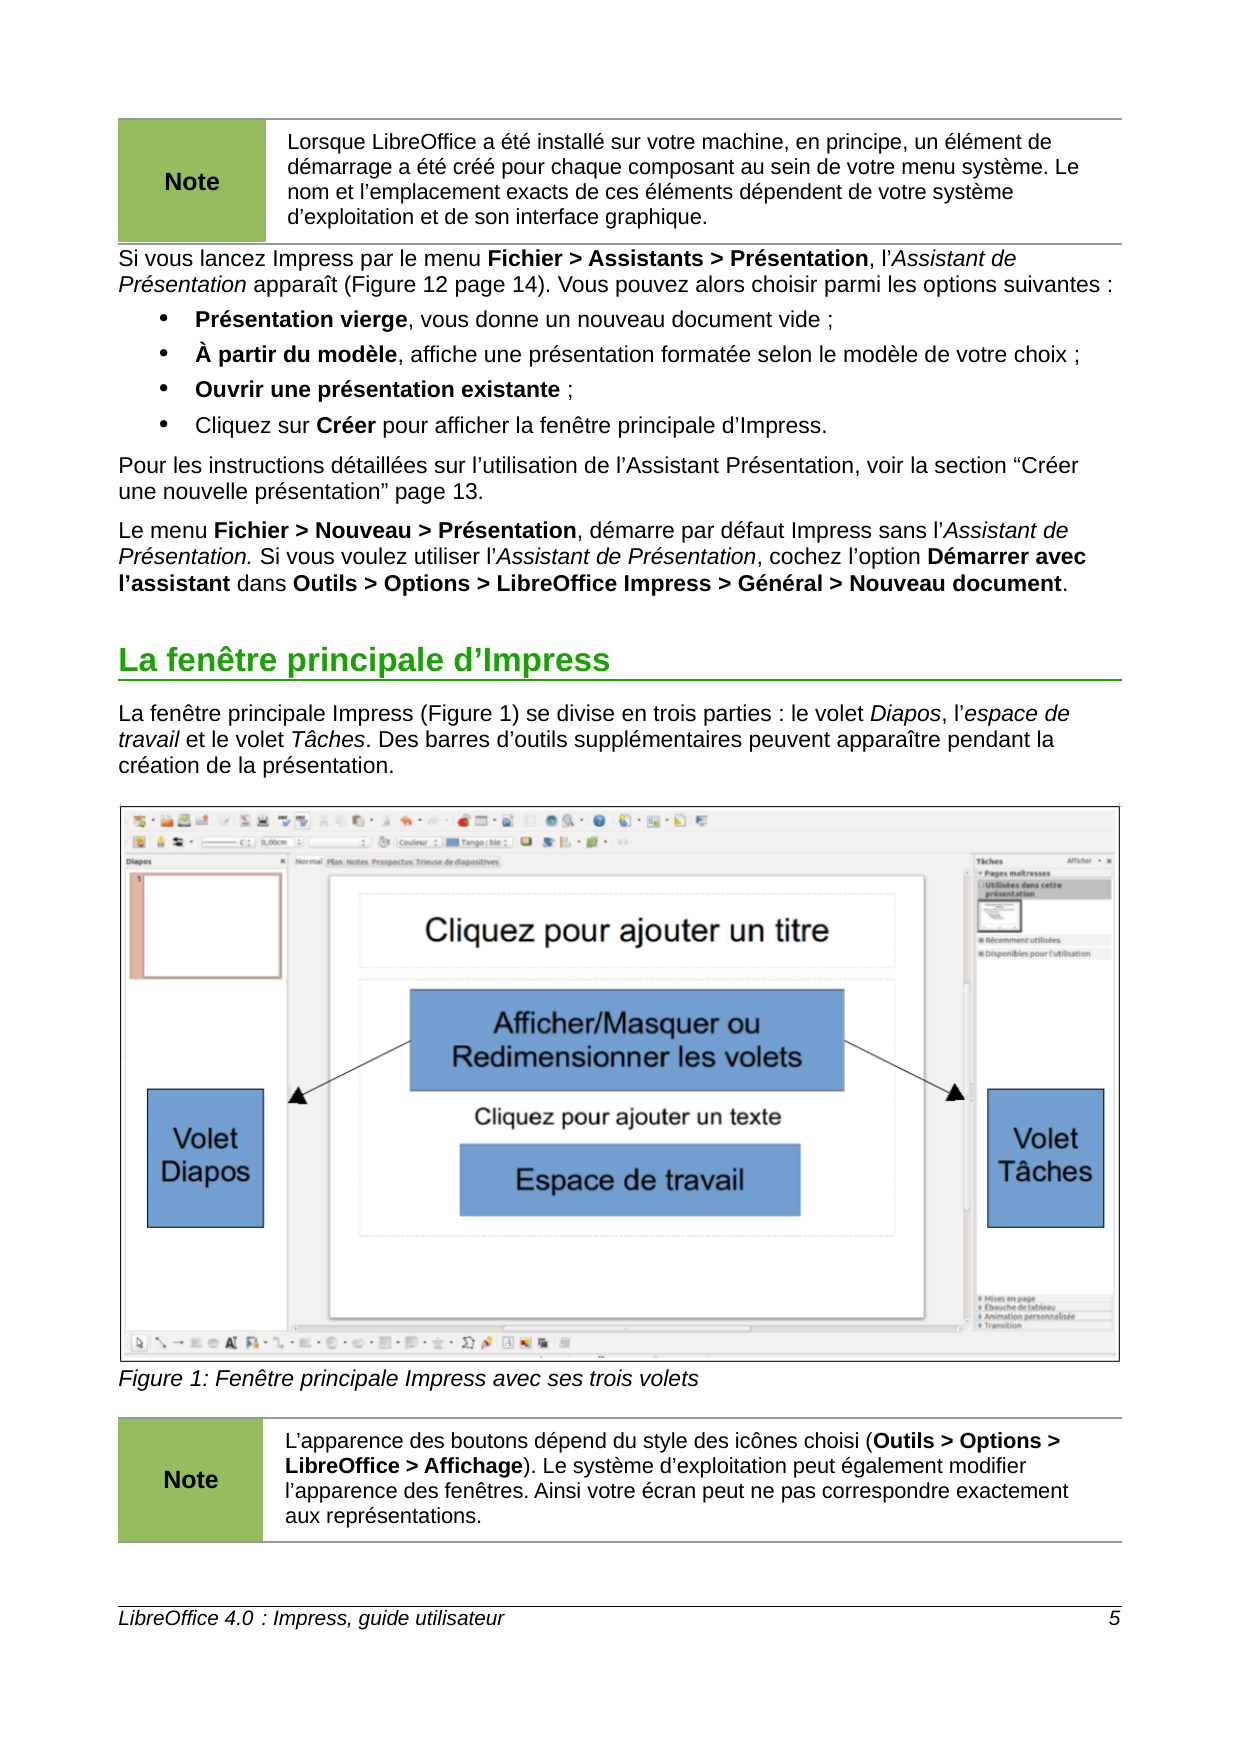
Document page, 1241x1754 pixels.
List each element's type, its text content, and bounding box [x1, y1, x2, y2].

picture [118, 803, 1123, 1366]
text Figure 1: Fenêtre principale Impress avec ses trois volets [118, 1366, 1122, 1392]
text Pour les instructions détaillées sur l’utilisation de l’Assistant Présentation, voir la section “Créer une nouvelle présentation” page 13. [118, 452, 1122, 504]
table_header L’apparence des boutons dépend du style des icônes choisi (Outils > Options > LibreOffice > Affichage). Le système d’exploitation peut également modifier l’apparence des fenêtres. Ainsi votre écran peut ne pas correspondre exactement aux représentations. [264, 1419, 1122, 1541]
list À partir du modèle, affiche une présentation formatée selon le modèle de votre choix ; [156, 339, 1122, 368]
list Si vous lancez Impress par le menu Fichier > Assistants > Présentation, l’Assistant de Présentation apparaît (Figure 12 page 14). Vous pouvez alors choisir parmi les options suivantes : [118, 245, 1122, 297]
text La fenêtre principale Impress (Figure 1) se divise en trois parties : le volet Diapos, l’espace de travail et le volet Tâches. Des barres d’outils supplémentaires peuvent apparaître pendant la création de la présentation. [118, 699, 1122, 779]
subtitle La fenêtre principale d’Impress [118, 640, 1122, 679]
text Le menu Fichier > Nouveau > Présentation, démarre par défaut Impress sans l’Assistant de Présentation. Si vous voulez utiliser l’Assistant de Présentation, cochez l’option Démarrer avec l’assistant dans Outils > Options > LibreOffice Impress > Général > Nouveau document. [118, 517, 1122, 596]
table_header Note [118, 120, 266, 242]
list Présentation vierge, vous donne un nouveau document vide ; [156, 304, 1122, 333]
list Ouvrir une présentation existante ; [156, 374, 1122, 404]
list Cliquez sur Créer pour afficher la fenêtre principale d’Impress. [156, 410, 1122, 439]
table_header Lorsque LibreOffice a été installé sur votre machine, en principe, un élément de démarrage a été créé pour chaque composant au sein de votre menu système. Le nom et l’emplacement exacts de ces éléments dépendent de votre système d’exploitation et de son interface graphique. [266, 120, 1122, 242]
table_header Note [118, 1419, 263, 1541]
